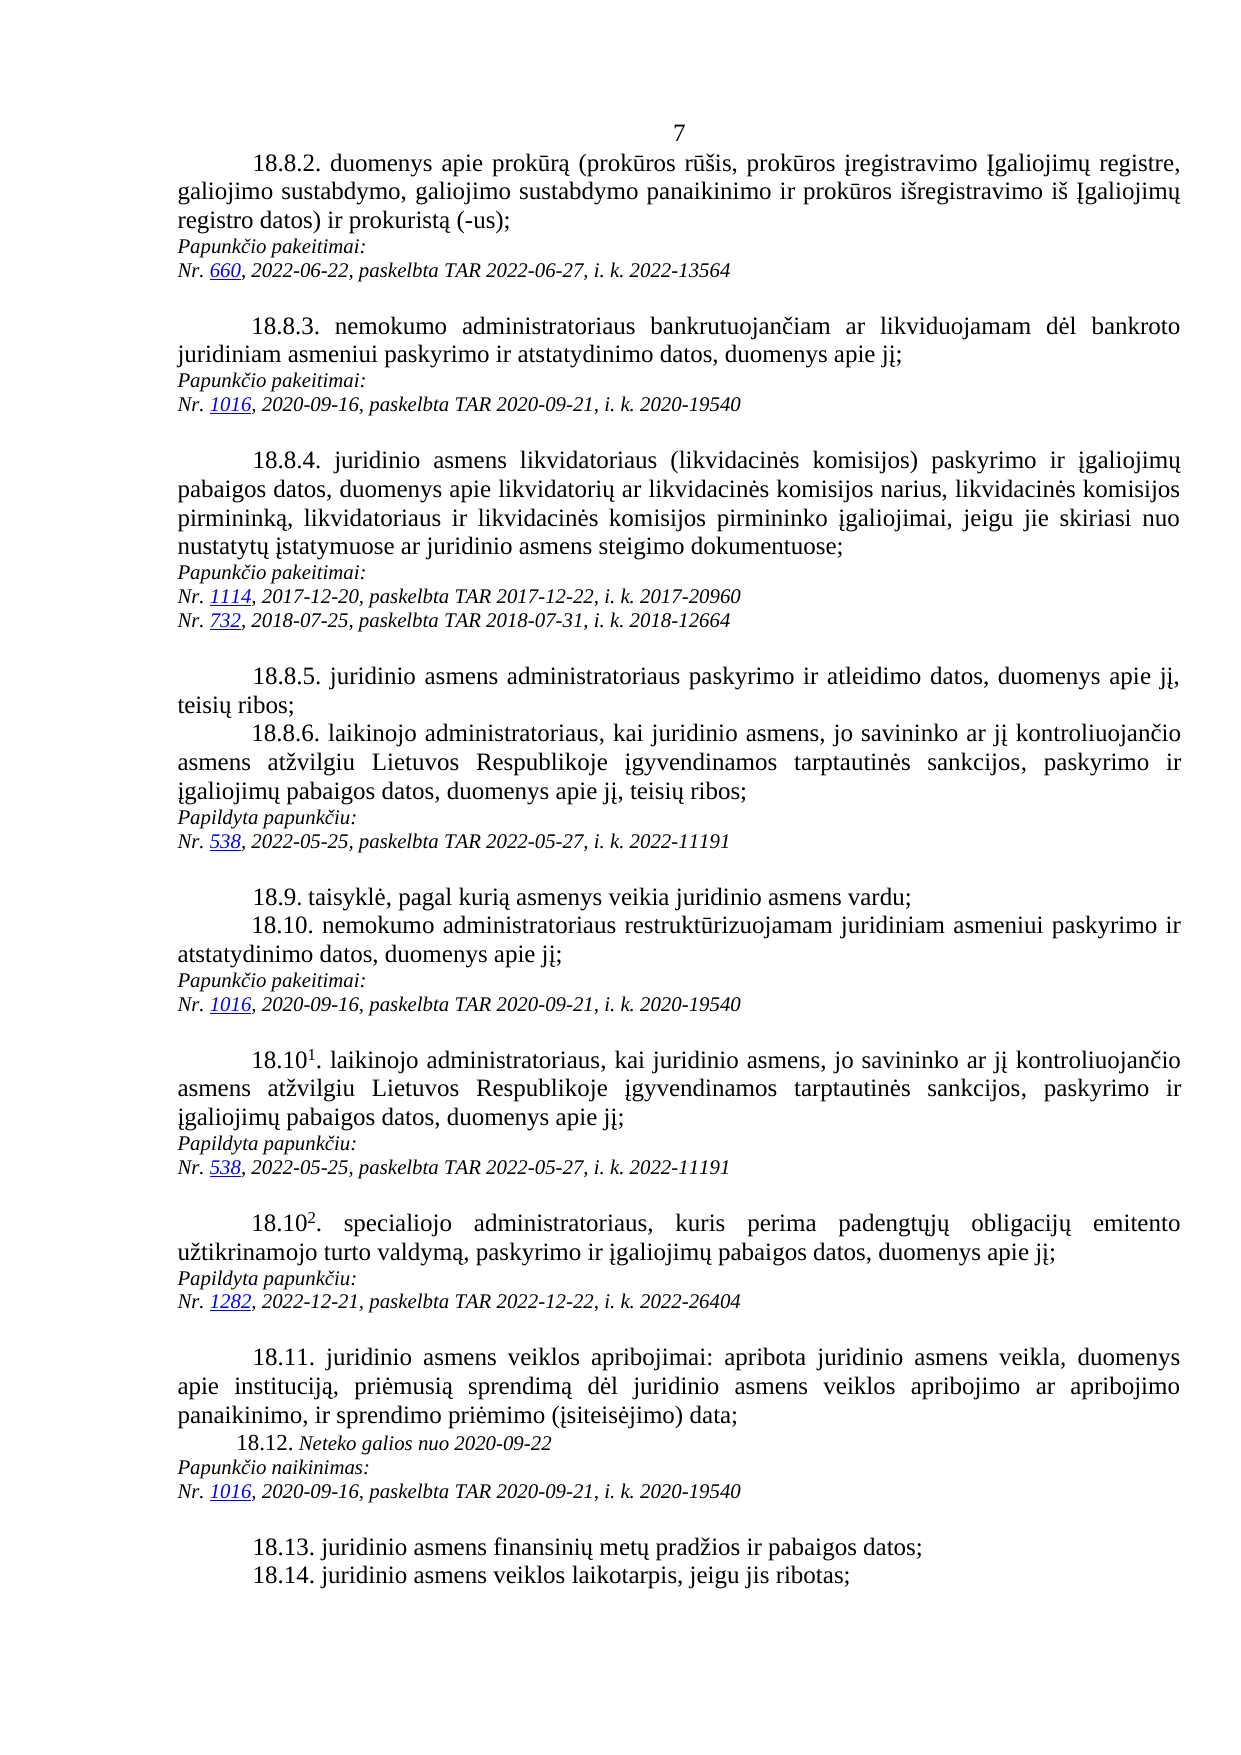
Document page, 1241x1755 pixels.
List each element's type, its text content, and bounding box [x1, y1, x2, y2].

text Nr. 538, 2022-05-25, paskelbta TAR 2022-05-27, i. k. 2022-11191 [177, 829, 1181, 853]
text 18.13. juridinio asmens finansinių metų pradžios ir pabaigos datos; [177, 1532, 1181, 1561]
text Nr. 660, 2022-06-22, paskelbta TAR 2022-06-27, i. k. 2022-13564 [177, 258, 1181, 282]
text Nr. 1016, 2020-09-16, paskelbta TAR 2020-09-21, i. k. 2020-19540 [177, 992, 1181, 1016]
text 18.8.6. laikinojo administratoriaus, kai juridinio asmens, jo savininko ar jį kontroliuojančio asmens atžvilgiu Lietuvos Respublikoje įgyvendinamos tarptautinės sankcijos, paskyrimo ir įgaliojimų pabaigos datos, duomenys apie jį, teisių ribos; [177, 718, 1181, 805]
text 18.8.5. juridinio asmens administratoriaus paskyrimo ir atleidimo datos, duomenys apie jį, teisių ribos; [177, 661, 1181, 718]
text 18.8.3. nemokumo administratoriaus bankrutuojančiam ar likviduojamam dėl bankroto juridiniam asmeniui paskyrimo ir atstatydinimo datos, duomenys apie jį; [177, 311, 1181, 368]
text Nr. 732, 2018-07-25, paskelbta TAR 2018-07-31, i. k. 2018-12664 [177, 608, 1181, 632]
text Papunkčio pakeitimai: [177, 560, 1181, 584]
text 18.8.4. juridinio asmens likvidatoriaus (likvidacinės komisijos) paskyrimo ir įgaliojimų pabaigos datos, duomenys apie likvidatorių ar likvidacinės komisijos narius, likvidacinės komisijos pirmininką, likvidatoriaus ir likvidacinės komisijos pirmininko įgaliojimai, jeigu jie skiriasi nuo nustatytų įstatymuose ar juridinio asmens steigimo dokumentuose; [177, 445, 1181, 560]
text 18.14. juridinio asmens veiklos laikotarpis, jeigu jis ribotas; [177, 1561, 1181, 1589]
text Papildyta papunkčiu: [177, 1131, 1181, 1155]
text 18.11. juridinio asmens veiklos apribojimai: apribota juridinio asmens veikla, duomenys apie instituciją, priėmusią sprendimą dėl juridinio asmens veiklos apribojimo ar apribojimo panaikinimo, ir sprendimo priėmimo (įsiteisėjimo) data; [177, 1342, 1181, 1428]
text Nr. 1016, 2020-09-16, paskelbta TAR 2020-09-21, i. k. 2020-19540 [177, 1479, 1181, 1503]
text 18.9. taisyklė, pagal kurią asmenys veikia juridinio asmens vardu; [177, 882, 1181, 910]
text 18.12. Neteko galios nuo 2020-09-22 [177, 1428, 1181, 1455]
text Papildyta papunkčiu: [177, 1265, 1181, 1289]
text 18.8.2. duomenys apie prokūrą (prokūros rūšis, prokūros įregistravimo Įgaliojimų registre, galiojimo sustabdymo, galiojimo sustabdymo panaikinimo ir prokūros išregistravimo iš Įgaliojimų registro datos) ir prokuristą (-us); [177, 148, 1181, 234]
text Nr. 1016, 2020-09-16, paskelbta TAR 2020-09-21, i. k. 2020-19540 [177, 392, 1181, 416]
text Papunkčio pakeitimai: [177, 368, 1181, 392]
text 18.101. laikinojo administratoriaus, kai juridinio asmens, jo savininko ar jį kontroliuojančio asmens atžvilgiu Lietuvos Respublikoje įgyvendinamos tarptautinės sankcijos, paskyrimo ir įgaliojimų pabaigos datos, duomenys apie jį; [177, 1045, 1181, 1131]
text Nr. 1282, 2022-12-21, paskelbta TAR 2022-12-22, i. k. 2022-26404 [177, 1289, 1181, 1313]
text 18.10. nemokumo administratoriaus restruktūrizuojamam juridiniam asmeniui paskyrimo ir atstatydinimo datos, duomenys apie jį; [177, 910, 1181, 968]
text Nr. 1114, 2017-12-20, paskelbta TAR 2017-12-22, i. k. 2017-20960 [177, 584, 1181, 608]
text Papunkčio pakeitimai: [177, 968, 1181, 992]
text Papunkčio naikinimas: [177, 1455, 1181, 1479]
text Papildyta papunkčiu: [177, 805, 1181, 829]
text Papunkčio pakeitimai: [177, 234, 1181, 258]
text Nr. 538, 2022-05-25, paskelbta TAR 2022-05-27, i. k. 2022-11191 [177, 1155, 1181, 1179]
text 18.102. specialiojo administratoriaus, kuris perima padengtųjų obligacijų emitento užtikrinamojo turto valdymą, paskyrimo ir įgaliojimų pabaigos datos, duomenys apie jį; [177, 1208, 1181, 1265]
